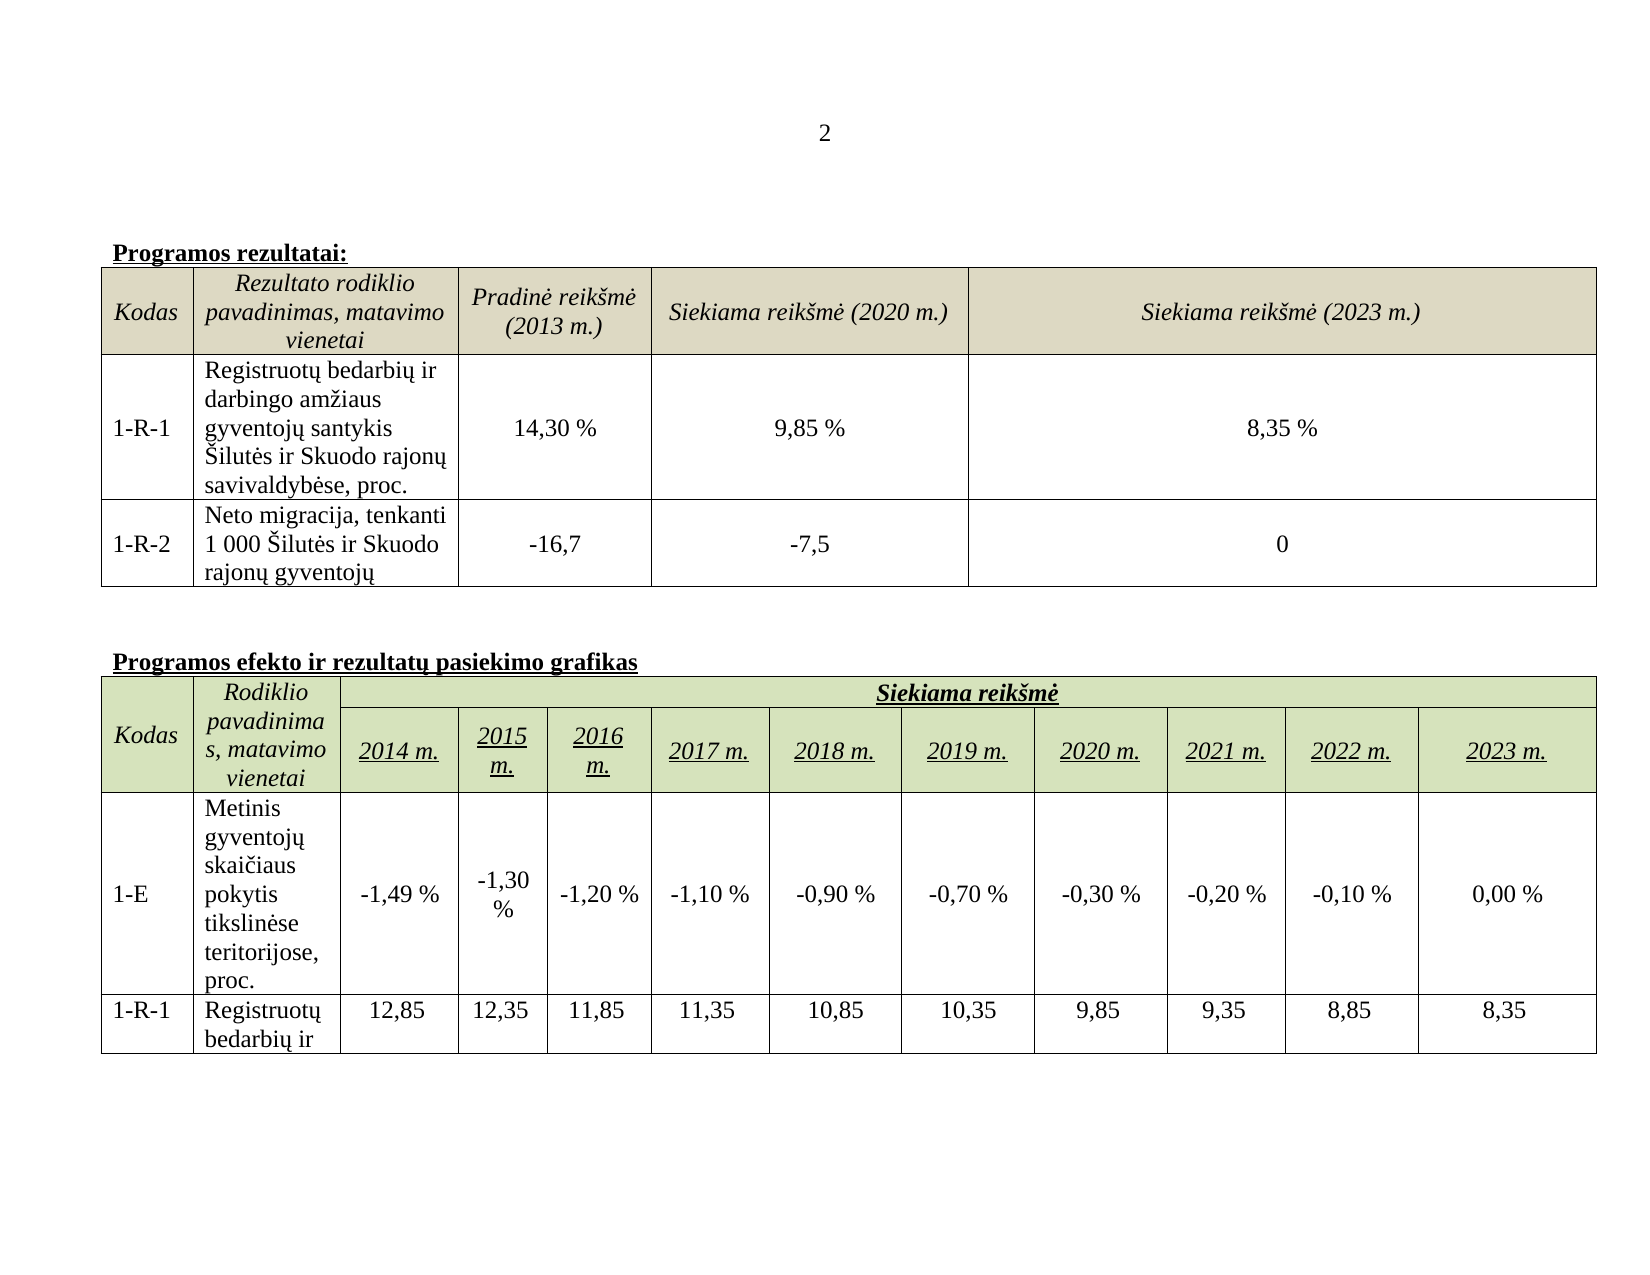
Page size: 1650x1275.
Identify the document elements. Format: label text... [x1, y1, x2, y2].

table_cell Programos rezultatai: [101, 176, 1596, 267]
table_cell 0,00 % [1419, 793, 1596, 994]
table_cell Rezultato rodiklio pavadinimas, matavimo vienetai [194, 268, 458, 354]
table_cell Registruotų bedarbių ir [194, 995, 340, 1053]
table_cell Rodiklio pavadinimas, matavimo vienetai [194, 677, 340, 792]
table_cell Neto migracija, tenkanti 1 000 Šilutės ir Skuodo rajonų gyventojų [194, 500, 458, 586]
table_cell -7,5 [652, 500, 968, 586]
table_cell 2018 m. [770, 708, 901, 792]
table_cell -1,10 % [652, 793, 769, 994]
table_cell 2015 m. [459, 708, 547, 792]
table_cell 9,35 [1168, 995, 1285, 1053]
table_cell 11,85 [548, 995, 651, 1053]
table_cell -0,70 % [902, 793, 1034, 994]
table_cell -1,20 % [548, 793, 651, 994]
table_cell 2014 m. [341, 708, 458, 792]
table_cell -1,30 % [459, 793, 547, 994]
table_cell 8,35 % [969, 355, 1596, 499]
table_cell Siekiama reikšmė (2023 m.) [969, 268, 1596, 354]
table_cell 12,35 [459, 995, 547, 1053]
table_cell 11,35 [652, 995, 769, 1053]
table_cell 1-R-1 [102, 355, 193, 499]
table_cell 12,85 [341, 995, 458, 1053]
table_cell Pradinė reikšmė (2013 m.) [459, 268, 651, 354]
table_cell 2016 m. [548, 708, 651, 792]
table_cell 2020 m. [1035, 708, 1167, 792]
table_cell 2017 m. [652, 708, 769, 792]
table_cell 2019 m. [902, 708, 1034, 792]
table_cell 1-E [102, 793, 193, 994]
table_cell 9,85 % [652, 355, 968, 499]
table_cell Kodas [102, 268, 193, 354]
table_cell Siekiama reikšmė (2020 m.) [652, 268, 968, 354]
table_cell Metinis gyventojų skaičiaus pokytis tikslinėse teritorijose, proc. [194, 793, 340, 994]
table_cell 14,30 % [459, 355, 651, 499]
table_cell 1-R-2 [102, 500, 193, 586]
table_cell 2023 m. [1419, 708, 1596, 792]
table_cell 8,85 [1286, 995, 1418, 1053]
table_cell 2021 m. [1168, 708, 1285, 792]
table_cell -0,10 % [1286, 793, 1418, 994]
table_cell Kodas [102, 677, 193, 792]
table_cell 2022 m. [1286, 708, 1418, 792]
table_cell 1-R-1 [102, 995, 193, 1053]
table_cell -0,30 % [1035, 793, 1167, 994]
table_cell -16,7 [459, 500, 651, 586]
table_cell Siekiama reikšmė [341, 677, 1596, 707]
table_cell -0,90 % [770, 793, 901, 994]
table_cell -1,49 % [341, 793, 458, 994]
table_cell 10,85 [770, 995, 901, 1053]
table_cell 9,85 [1035, 995, 1167, 1053]
table_cell 8,35 [1419, 995, 1596, 1053]
table_cell Programos efekto ir rezultatų pasiekimo grafikas [101, 587, 1596, 676]
table_cell -0,20 % [1168, 793, 1285, 994]
table_cell 10,35 [902, 995, 1034, 1053]
table_cell 0 [969, 500, 1596, 586]
table_cell Registruotų bedarbių ir darbingo amžiaus gyventojų santykis Šilutės ir Skuodo rajonų savivaldybėse, proc. [194, 355, 458, 499]
